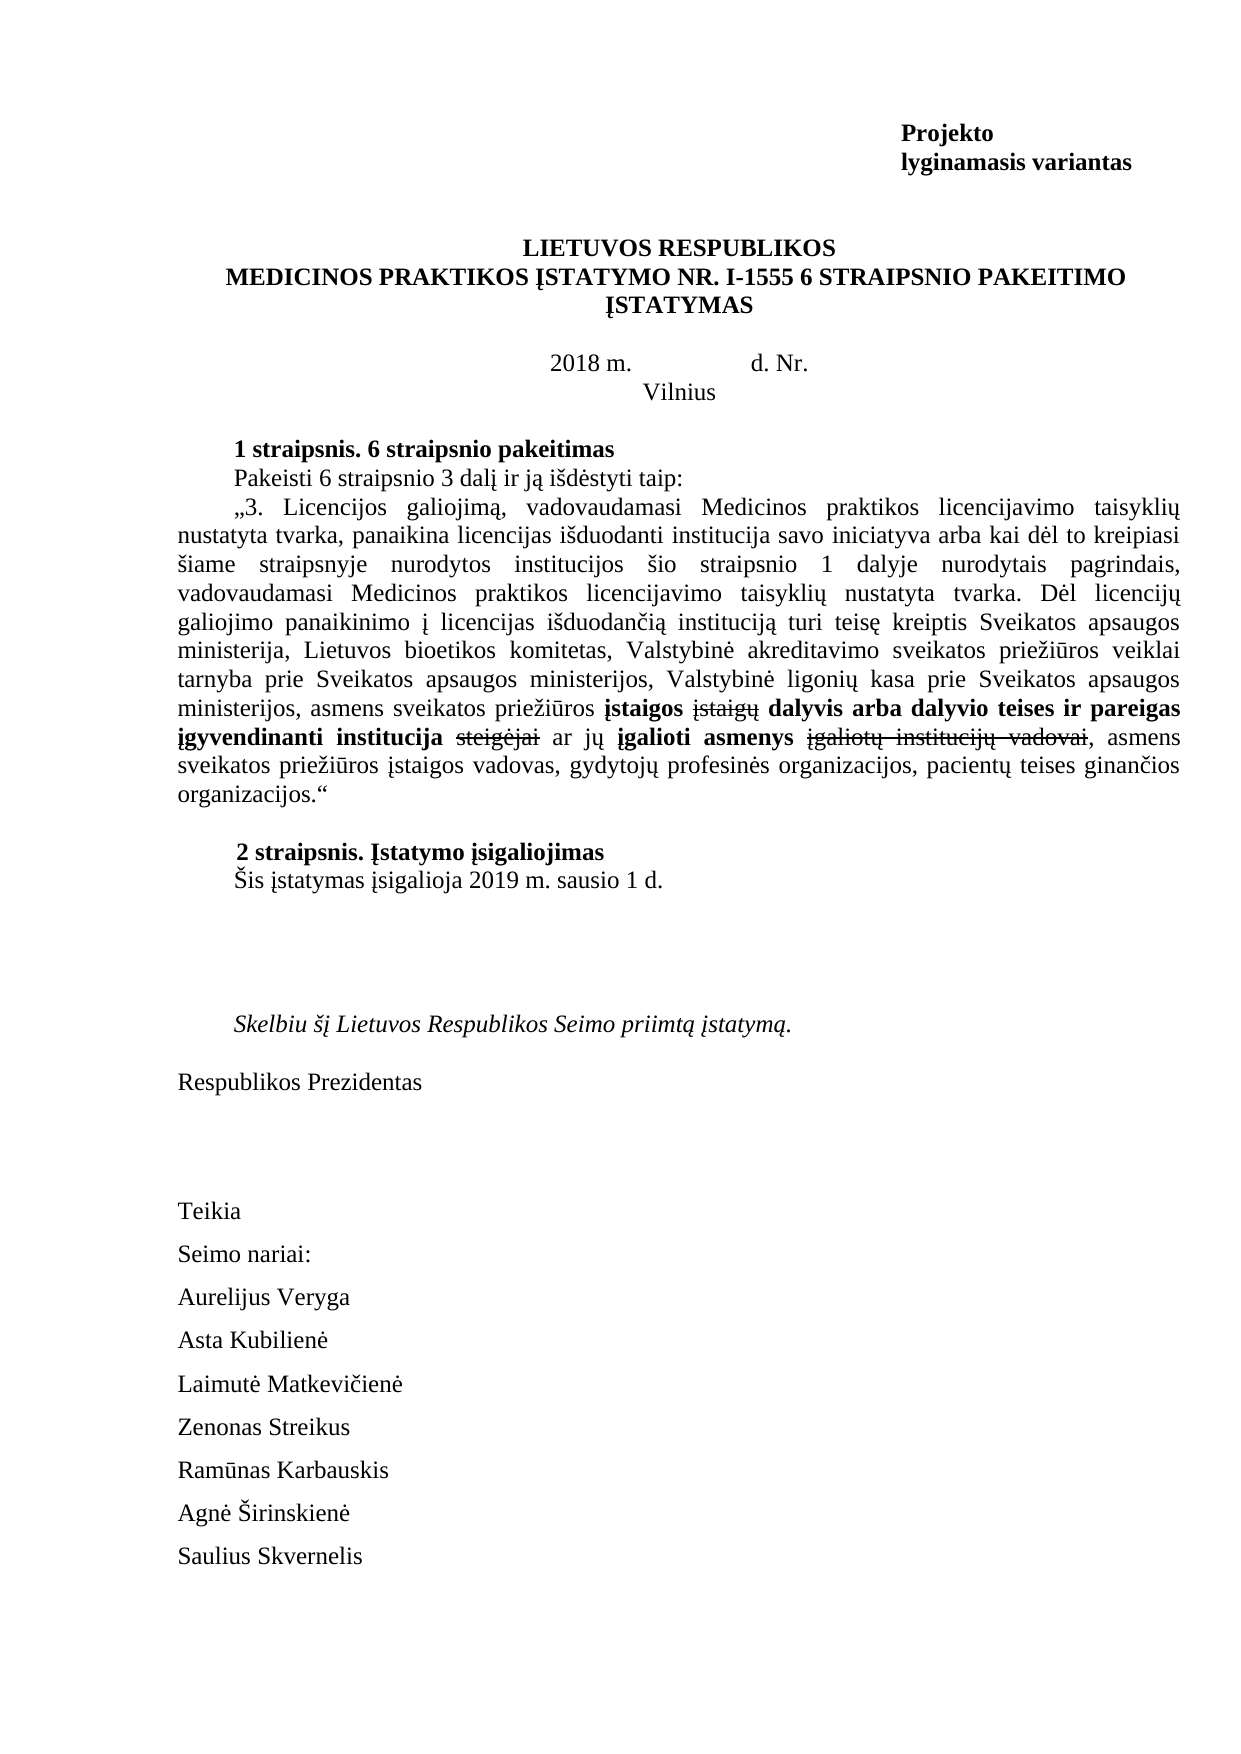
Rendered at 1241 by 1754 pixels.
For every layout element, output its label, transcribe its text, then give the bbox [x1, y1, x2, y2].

text Agnė Širinskienė [177, 1498, 1181, 1527]
text 2018 m. d. Nr. [177, 348, 1181, 377]
text ĮSTATYMAS [177, 291, 1181, 319]
text Teikia [177, 1196, 1181, 1225]
text 1 straipsnis. 6 straipsnio pakeitimas [177, 434, 1181, 463]
text Projekto [901, 118, 1181, 147]
text Ramūnas Karbauskis [177, 1455, 1181, 1484]
text „3. Licencijos galiojimą, vadovaudamasi Medicinos praktikos licencijavimo taisyklių nustatyta tvarka, panaikina licencijas išduodanti institucija savo iniciatyva arba kai dėl to kreipiasi šiame straipsnyje nurodytos institucijos šio straipsnio 1 dalyje nurodytais pagrindais, vadovaudamasi Medicinos praktikos licencijavimo taisyklių nustatyta tvarka. Dėl licencijų galiojimo panaikinimo į licencijas išduodančią instituciją turi teisę kreiptis Sveikatos apsaugos ministerija, Lietuvos bioetikos komitetas, Valstybinė akreditavimo sveikatos priežiūros veiklai tarnyba prie Sveikatos apsaugos ministerijos, Valstybinė ligonių kasa prie Sveikatos apsaugos ministerijos, asmens sveikatos priežiūros įstaigos įstaigų dalyvis arba dalyvio teises ir pareigas įgyvendinanti institucija steigėjai ar jų įgalioti asmenys įgaliotų institucijų vadovai, asmens sveikatos priežiūros įstaigos vadovas, gydytojų profesinės organizacijos, pacientų teises ginančios organizacijos.“ [177, 492, 1181, 808]
text MEDICINOS PRAKTIKOS ĮSTATYMO NR. I-1555 6 STRAIPSNIO PAKEITIMO [177, 262, 1181, 291]
text Šis įstatymas įsigalioja 2019 m. sausio 1 d. [177, 866, 1181, 894]
text Aurelijus Veryga [177, 1282, 1181, 1311]
text Asta Kubilienė [177, 1326, 1181, 1354]
text 2 straipsnis. Įstatymo įsigaliojimas [177, 837, 1181, 866]
text Seimo nariai: [177, 1239, 1181, 1268]
text lyginamasis variantas [901, 147, 1181, 176]
text Respublikos Prezidentas [177, 1067, 1181, 1096]
text Vilnius [177, 377, 1181, 406]
text Laimutė Matkevičienė [177, 1369, 1181, 1397]
text Saulius Skvernelis [177, 1541, 1181, 1570]
text Pakeisti 6 straipsnio 3 dalį ir ją išdėstyti taip: [177, 463, 1181, 492]
text Zenonas Streikus [177, 1412, 1181, 1441]
text Skelbiu šį Lietuvos Respublikos Seimo priimtą įstatymą. [177, 1009, 1181, 1038]
text LIETUVOS RESPUBLIKOS [177, 233, 1181, 262]
